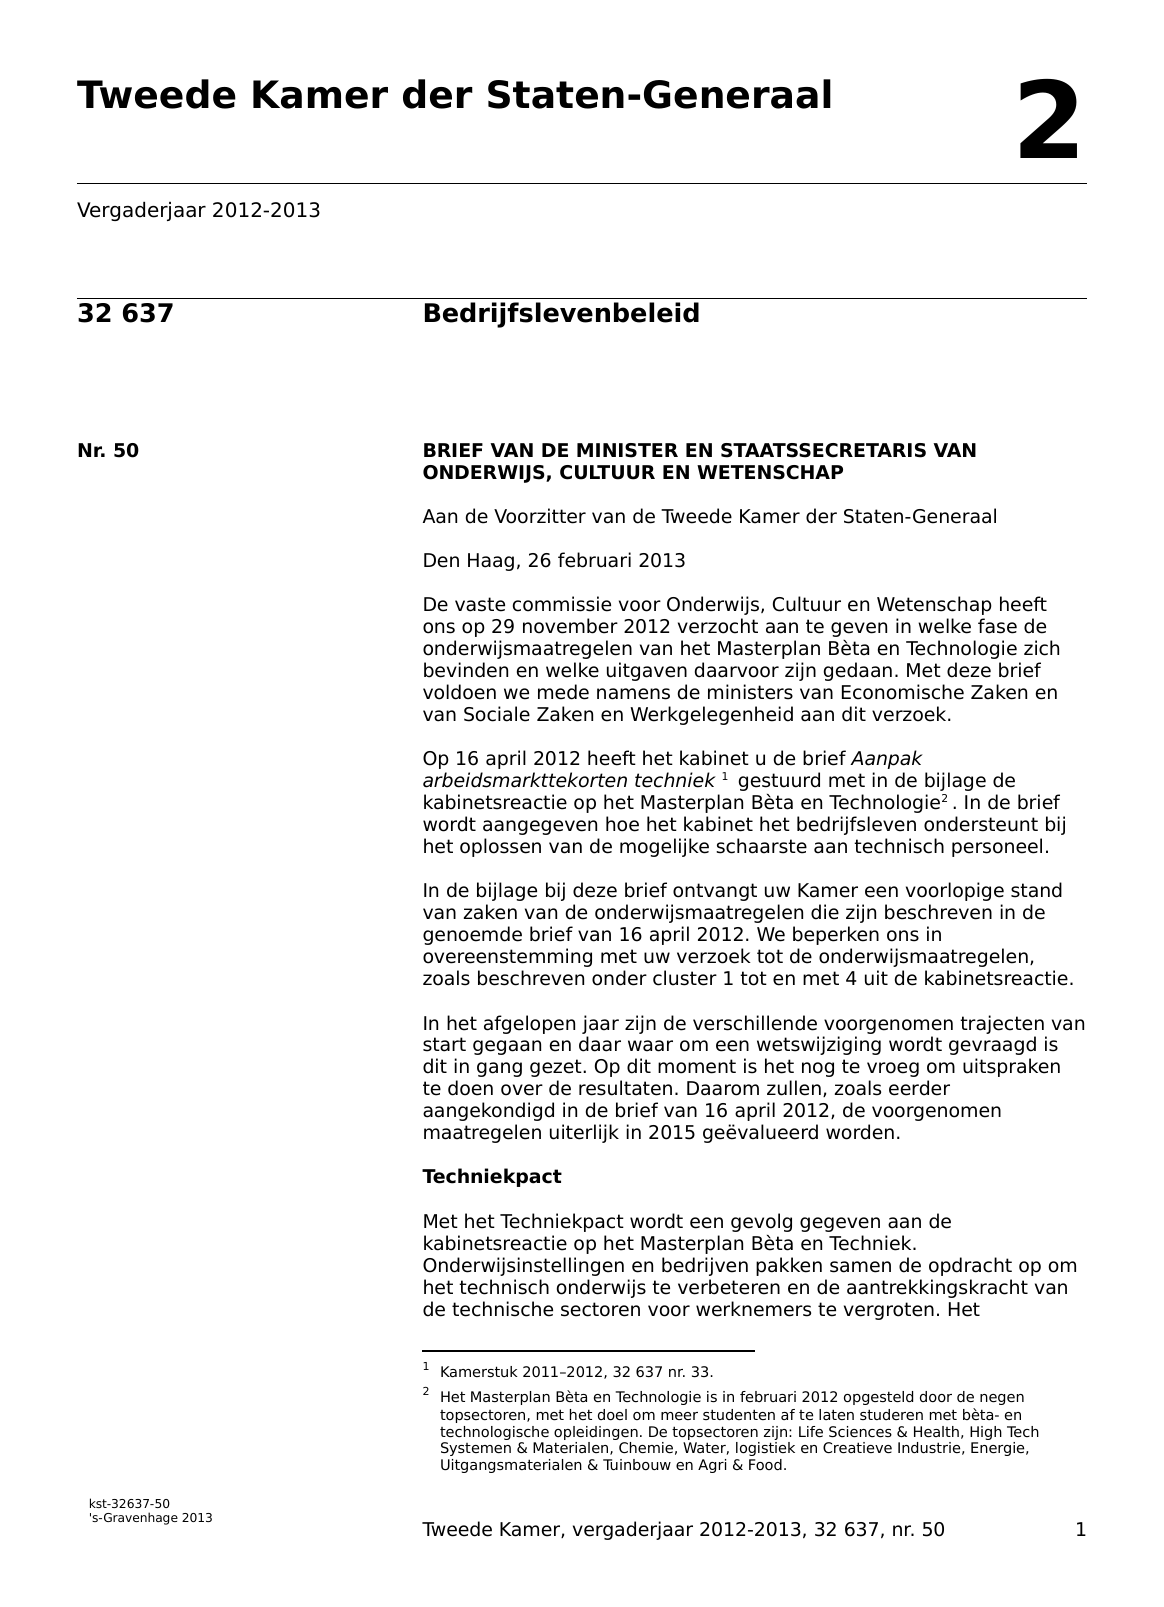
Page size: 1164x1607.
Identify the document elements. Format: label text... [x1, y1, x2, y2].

text In de bijlage bij deze brief ontvangt uw Kamer een voorlopige stand van zaken van de onderwijsmaatregelen die zijn beschreven in de genoemde brief van 16 april 2012. We beperken ons in overeenstemming met uw verzoek tot de onderwijsmaatregelen, zoals beschreven onder cluster 1 tot en met 4 uit de kabinetsreactie. [422, 880, 1087, 990]
text Het Masterplan Bèta en Technologie is in februari 2012 opgesteld door de negen topsectoren, met het doel om meer studenten af te laten studeren met bèta- en technologische opleidingen. De topsectoren zijn: Life Sciences & Health, High Tech Systemen & Materialen, Chemie, Water, logistiek en Creatieve Industrie, Energie, Uitgangsmaterialen & Tuinbouw en Agri & Food. [422, 1385, 1087, 1474]
table_header Tweede Kamer der Staten-Generaal [77, 59, 886, 183]
subtitle Nr. 50 BRIEF VAN DE MINISTER EN STAATSSECRETARIS VAN ONDERWIJS, CULTUUR EN WETENSCHAP [77, 440, 1087, 484]
subtitle Techniekpact [422, 1166, 1087, 1188]
text Op 16 april 2012 heeft het kabinet u de brief Aanpak arbeidsmarkttekorten techniek gestuurd met in de bijlage de kabinetsreactie op het Masterplan Bèta en Technologie. In de brief wordt aangegeven hoe het kabinet het bedrijfsleven ondersteunt bij het oplossen van de mogelijke schaarste aan technisch personeel. [422, 748, 1087, 858]
text De vaste commissie voor Onderwijs, Cultuur en Wetenschap heeft ons op 29 november 2012 verzocht aan te geven in welke fase de onderwijsmaatregelen van het Masterplan Bèta en Technologie zich bevinden en welke uitgaven daarvoor zijn gedaan. Met deze brief voldoen we mede namens de ministers van Economische Zaken en van Sociale Zaken en Werkgelegenheid aan dit verzoek. [422, 594, 1087, 726]
text Kamerstuk 2011–2012, 32 637 nr. 33. [422, 1360, 1087, 1382]
text Met het Techniekpact wordt een gevolg gegeven aan de kabinetsreactie op het Masterplan Bèta en Techniek. Onderwijsinstellingen en bedrijven pakken samen de opdracht op om het technisch onderwijs te verbeteren en de aantrekkingskracht van de technische sectoren voor werknemers te vergroten. Het [422, 1211, 1087, 1321]
text 's-Gravenhage 2013 [88, 1511, 323, 1525]
text kst-32637-50 [88, 1497, 323, 1511]
subtitle 32 637 Bedrijfslevenbeleid [77, 299, 1087, 329]
text Aan de Voorzitter van de Tweede Kamer der Staten-Generaal [422, 506, 1087, 528]
table_header 2 [886, 59, 1087, 183]
text Den Haag, 26 februari 2013 [422, 550, 1087, 572]
table_cell Vergaderjaar 2012-2013 [77, 184, 1087, 298]
text In het afgelopen jaar zijn de verschillende voorgenomen trajecten van start gegaan en daar waar om een wetswijziging wordt gevraagd is dit in gang gezet. Op dit moment is het nog te vroeg om uitspraken te doen over de resultaten. Daarom zullen, zoals eerder aangekondigd in de brief van 16 april 2012, de voorgenomen maatregelen uiterlijk in 2015 geëvalueerd worden. [422, 1012, 1087, 1144]
